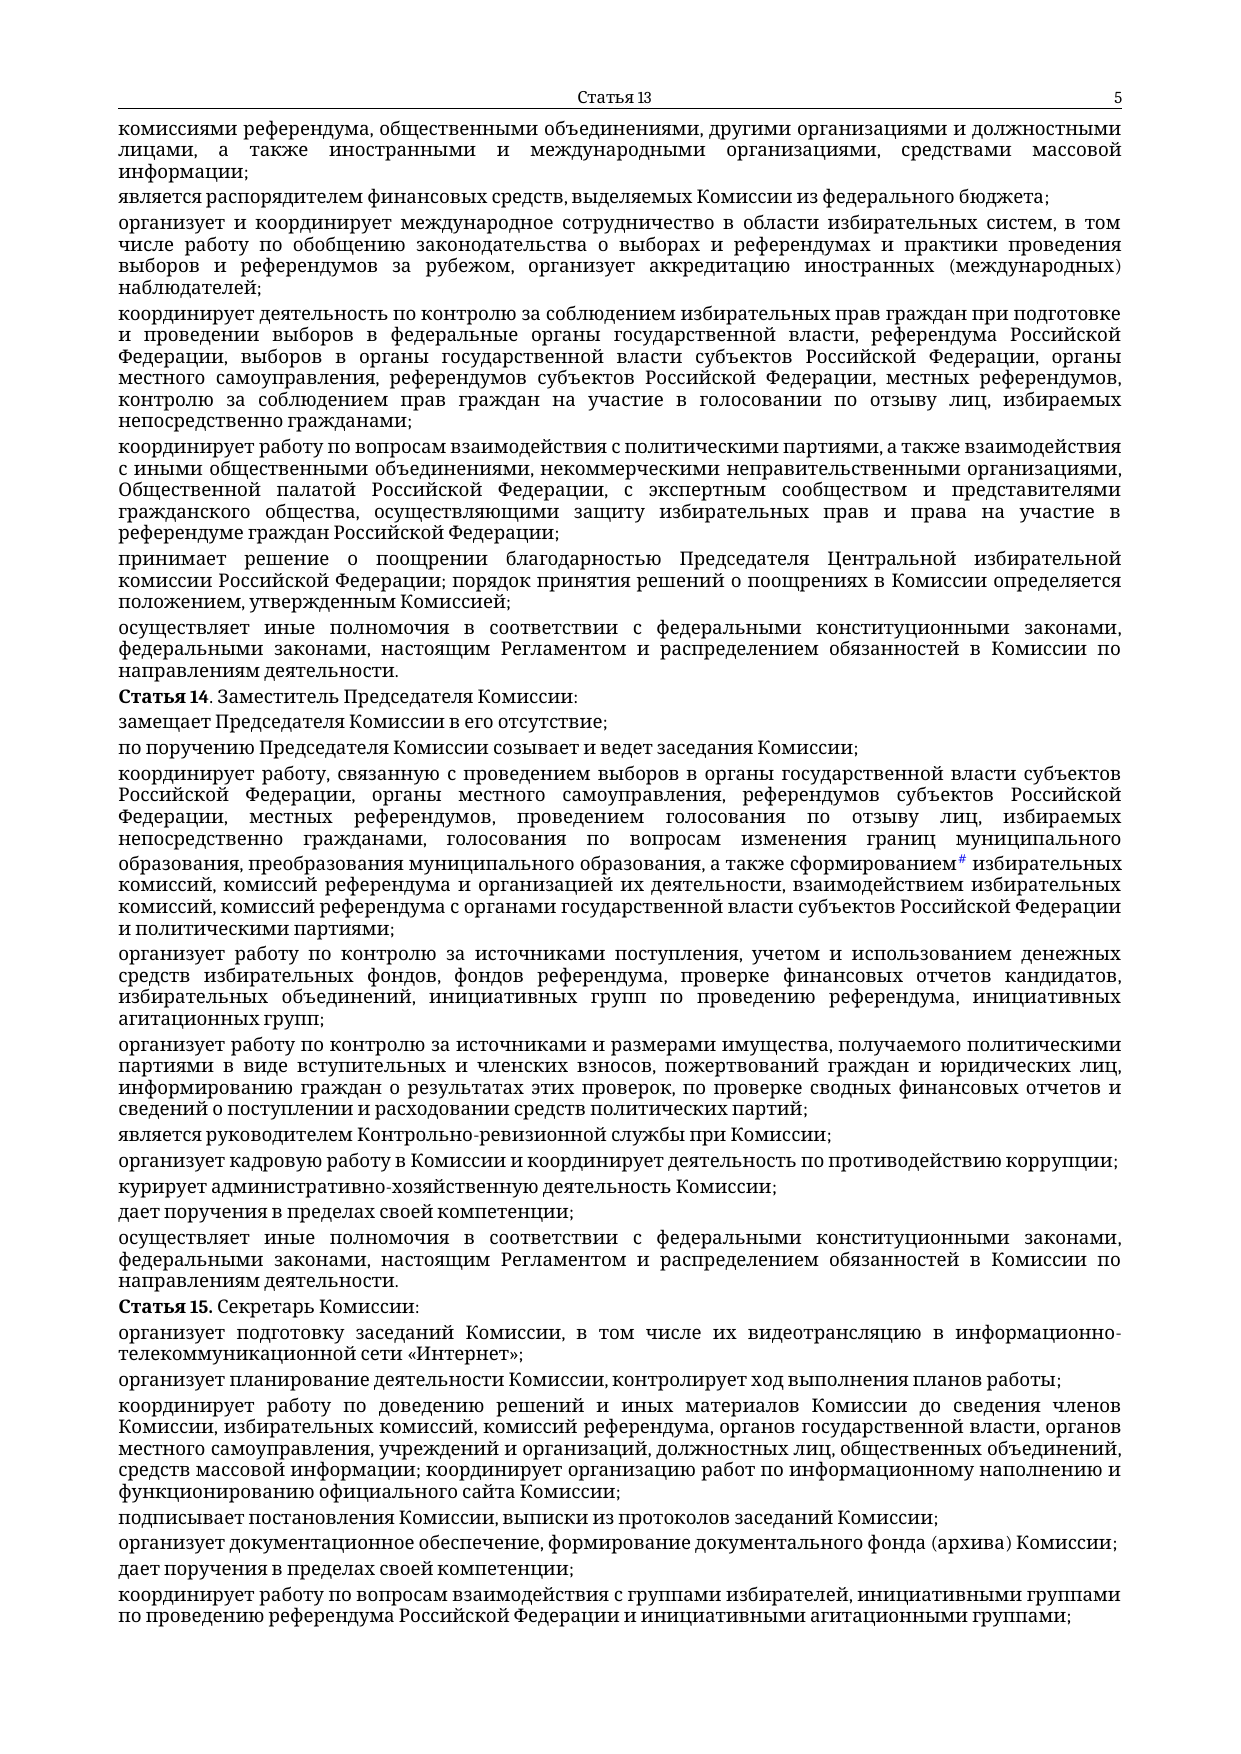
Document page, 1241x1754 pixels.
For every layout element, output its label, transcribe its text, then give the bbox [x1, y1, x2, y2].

text организует работу по контролю за источниками поступления, учетом и использованием денежных средств избирательных фондов, фондов референдума, проверке финансовых отчетов кандидатов, избирательных объединений, инициативных групп по проведению референдума, инициативных агитационных групп; [118, 944, 1122, 1030]
text организует планирование деятельности Комиссии, контролирует ход выполнения планов работы; [118, 1369, 1122, 1391]
text координирует деятельность по контролю за соблюдением избирательных прав граждан при подготовке и проведении выборов в федеральные органы государственной власти, референдума Российской Федерации, выборов в органы государственной власти субъектов Российской Федерации, органы местного самоуправления, референдумов субъектов Российской Федерации, местных референдумов, контролю за соблюдением прав граждан на участие в голосовании по отзыву лиц, избираемых непосредственно гражданами; [118, 303, 1122, 432]
text организует и координирует международное сотрудничество в области избирательных систем, в том числе работу по обобщению законодательства о выборах и референдумах и практики проведения выборов и референдумов за рубежом, организует аккредитацию иностранных (международных) наблюдателей; [118, 213, 1122, 299]
text осуществляет иные полномочия в соответствии с федеральными конституционными законами, федеральными законами, настоящим Регламентом и распределением обязанностей в Комиссии по направлениям деятельности. [118, 1228, 1122, 1292]
text организует подготовку заседаний Комиссии, в том числе их видеотрансляцию в информационно-телекоммуникационной сети «Интернет»; [118, 1322, 1122, 1365]
text Статья 15. Секретарь Комиссии: [118, 1296, 1122, 1318]
text комиссиями референдума, общественными объединениями, другими организациями и должностными лицами, а также иностранными и международными организациями, средствами массовой информации; [118, 118, 1122, 183]
text замещает Председателя Комиссии в его отсутствие; [118, 712, 1122, 733]
text дает поручения в пределах своей компетенции; [118, 1559, 1122, 1580]
text подписывает постановления Комиссии, выписки из протоколов заседаний Комиссии; [118, 1507, 1122, 1529]
text принимает решение о поощрении благодарностью Председателя Центральной избирательной комиссии Российской Федерации; порядок принятия решений о поощрениях в Комиссии определяется положением, утвержденным Комиссией; [118, 548, 1122, 613]
text осуществляет иные полномочия в соответствии с федеральными конституционными законами, федеральными законами, настоящим Регламентом и распределением обязанностей в Комиссии по направлениям деятельности. [118, 617, 1122, 682]
text координирует работу по вопросам взаимодействия с группами избирателей, инициативными группами по проведению референдума Российской Федерации и инициативными агитационными группами; [118, 1584, 1122, 1627]
text организует документационное обеспечение, формирование документального фонда (архива) Комиссии; [118, 1533, 1122, 1554]
text по поручению Председателя Комиссии созывает и ведет заседания Комиссии; [118, 738, 1122, 759]
text координирует работу по доведению решений и иных материалов Комиссии до сведения членов Комиссии, избирательных комиссий, комиссий референдума, органов государственной власти, органов местного самоуправления, учреждений и организаций, должностных лиц, общественных объединений, средств массовой информации; координирует организацию работ по информационному наполнению и функционированию официального сайта Комиссии; [118, 1395, 1122, 1503]
text является распорядителем финансовых средств, выделяемых Комиссии из федерального бюджета; [118, 187, 1122, 208]
text координирует работу по вопросам взаимодействия с политическими партиями, а также взаимодействия с иными общественными объединениями, некоммерческими неправительственными организациями, Общественной палатой Российской Федерации, с экспертным сообществом и представителями гражданского общества, осуществляющими защиту избирательных прав и права на участие в референдуме граждан Российской Федерации; [118, 437, 1122, 544]
text дает поручения в пределах своей компетенции; [118, 1202, 1122, 1223]
text курирует административно-хозяйственную деятельность Комиссии; [118, 1176, 1122, 1198]
text организует кадровую работу в Комиссии и координирует деятельность по противодействию коррупции; [118, 1150, 1122, 1172]
text координирует работу, связанную с проведением выборов в органы государственной власти субъектов Российской Федерации, органы местного самоуправления, референдумов субъектов Российской Федерации, местных референдумов, проведением голосования по отзыву лиц, избираемых непосредственно гражданами, голосования по вопросам изменения границ муниципального образования, преобразования муниципального образования, а также сформированием# избирательных комиссий, комиссий референдума и организацией их деятельности, взаимодействием избирательных комиссий, комиссий референдума с органами государственной власти субъектов Российской Федерации и политическими партиями; [118, 763, 1122, 940]
text является руководителем Контрольно-ревизионной службы при Комиссии; [118, 1125, 1122, 1146]
text Статья 14. Заместитель Председателя Комиссии: [118, 686, 1122, 708]
text организует работу по контролю за источниками и размерами имущества, получаемого политическими партиями в виде вступительных и членских взносов, пожертвований граждан и юридических лиц, информированию граждан о результатах этих проверок, по проверке сводных финансовых отчетов и сведений о поступлении и расходовании средств политических партий; [118, 1034, 1122, 1121]
